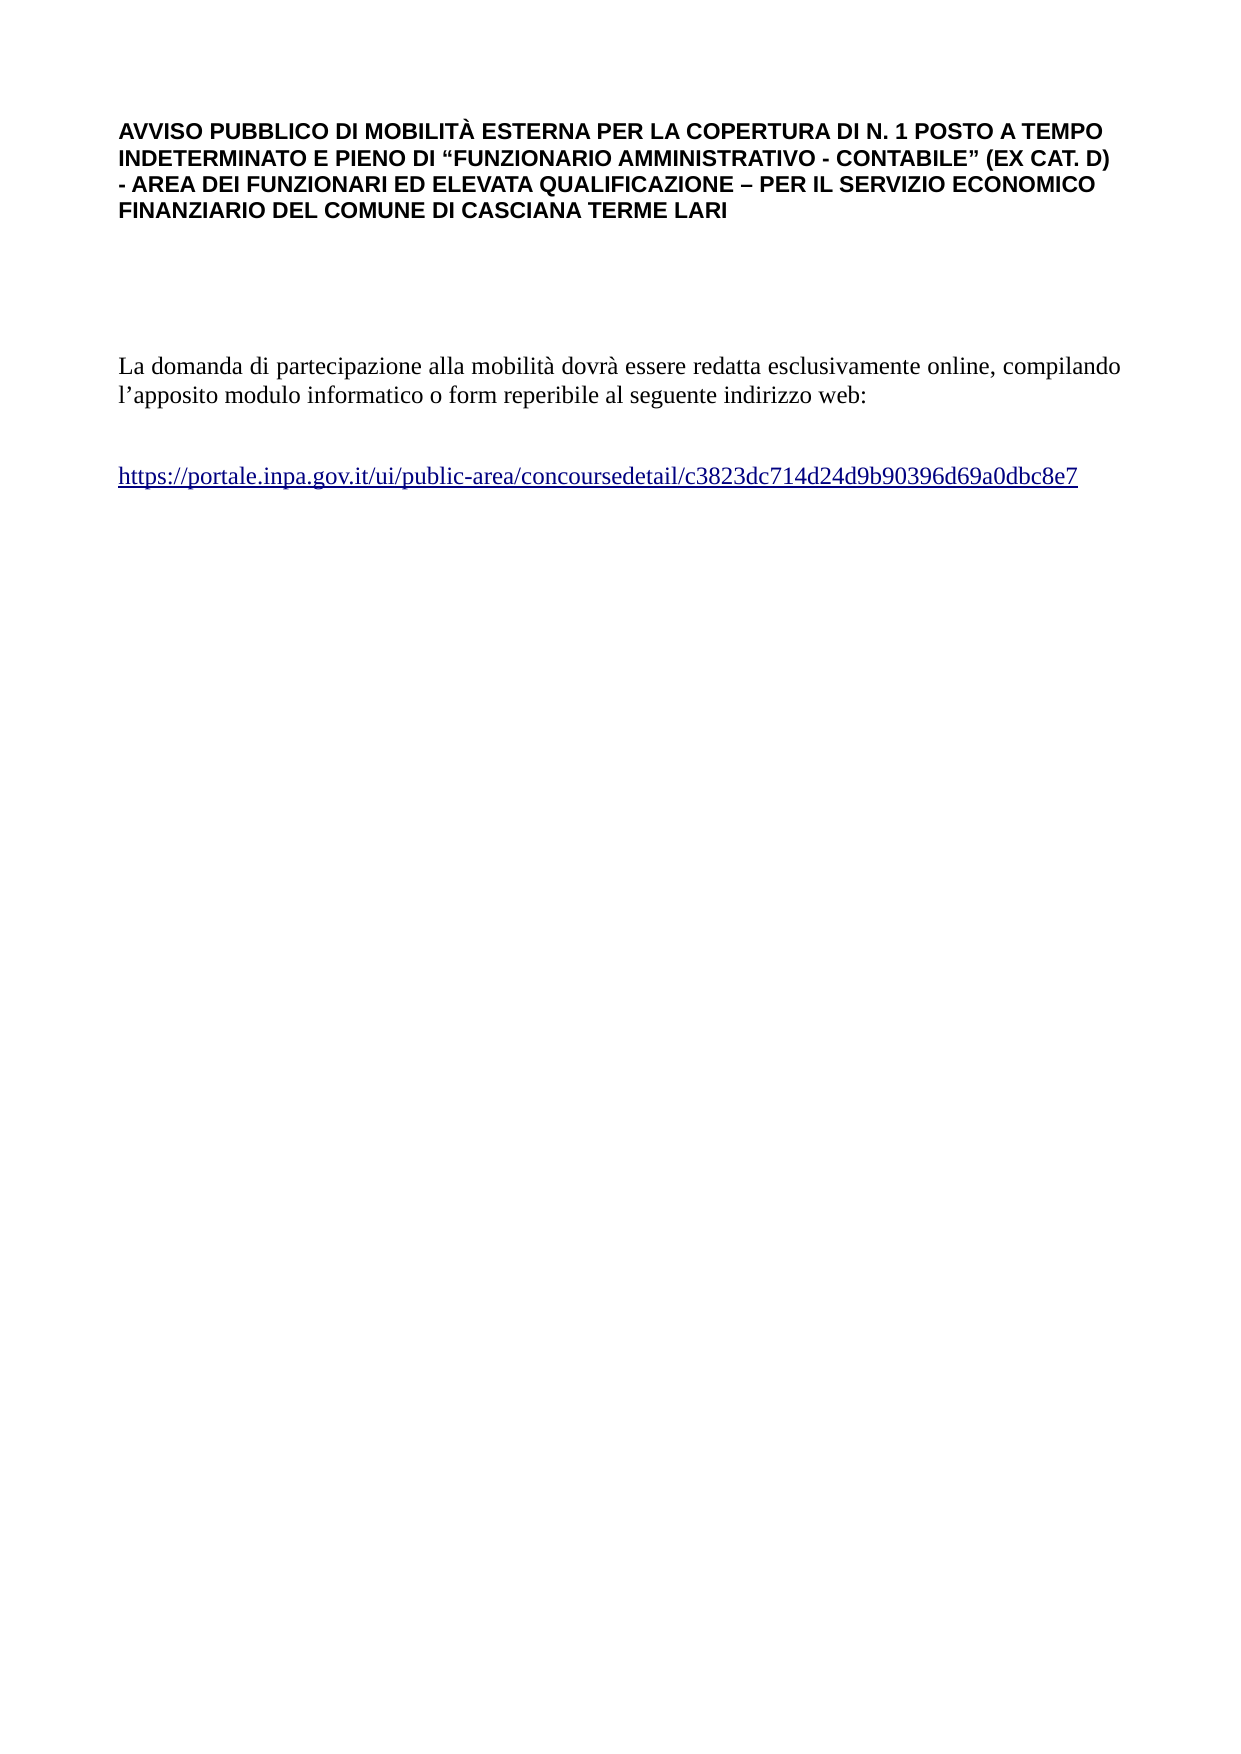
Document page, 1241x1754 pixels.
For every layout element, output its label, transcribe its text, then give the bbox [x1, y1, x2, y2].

text La domanda di partecipazione alla mobilità dovrà essere redatta esclusivamente online, compilando l’apposito modulo informatico o form reperibile al seguente indirizzo web: [118, 351, 1122, 408]
text https://portale.inpa.gov.it/ui/public-area/concoursedetail/c3823dc714d24d9b90396d69a0dbc8e7 [118, 461, 1122, 490]
text AVVISO PUBBLICO DI MOBILITÀ ESTERNA PER LA COPERTURA DI N. 1 POSTO A TEMPO INDETERMINATO E PIENO DI “FUNZIONARIO AMMINISTRATIVO - CONTABILE” (EX CAT. D) - AREA DEI FUNZIONARI ED ELEVATA QUALIFICAZIONE – PER IL SERVIZIO ECONOMICO FINANZIARIO DEL COMUNE DI CASCIANA TERME LARI [118, 118, 1122, 223]
